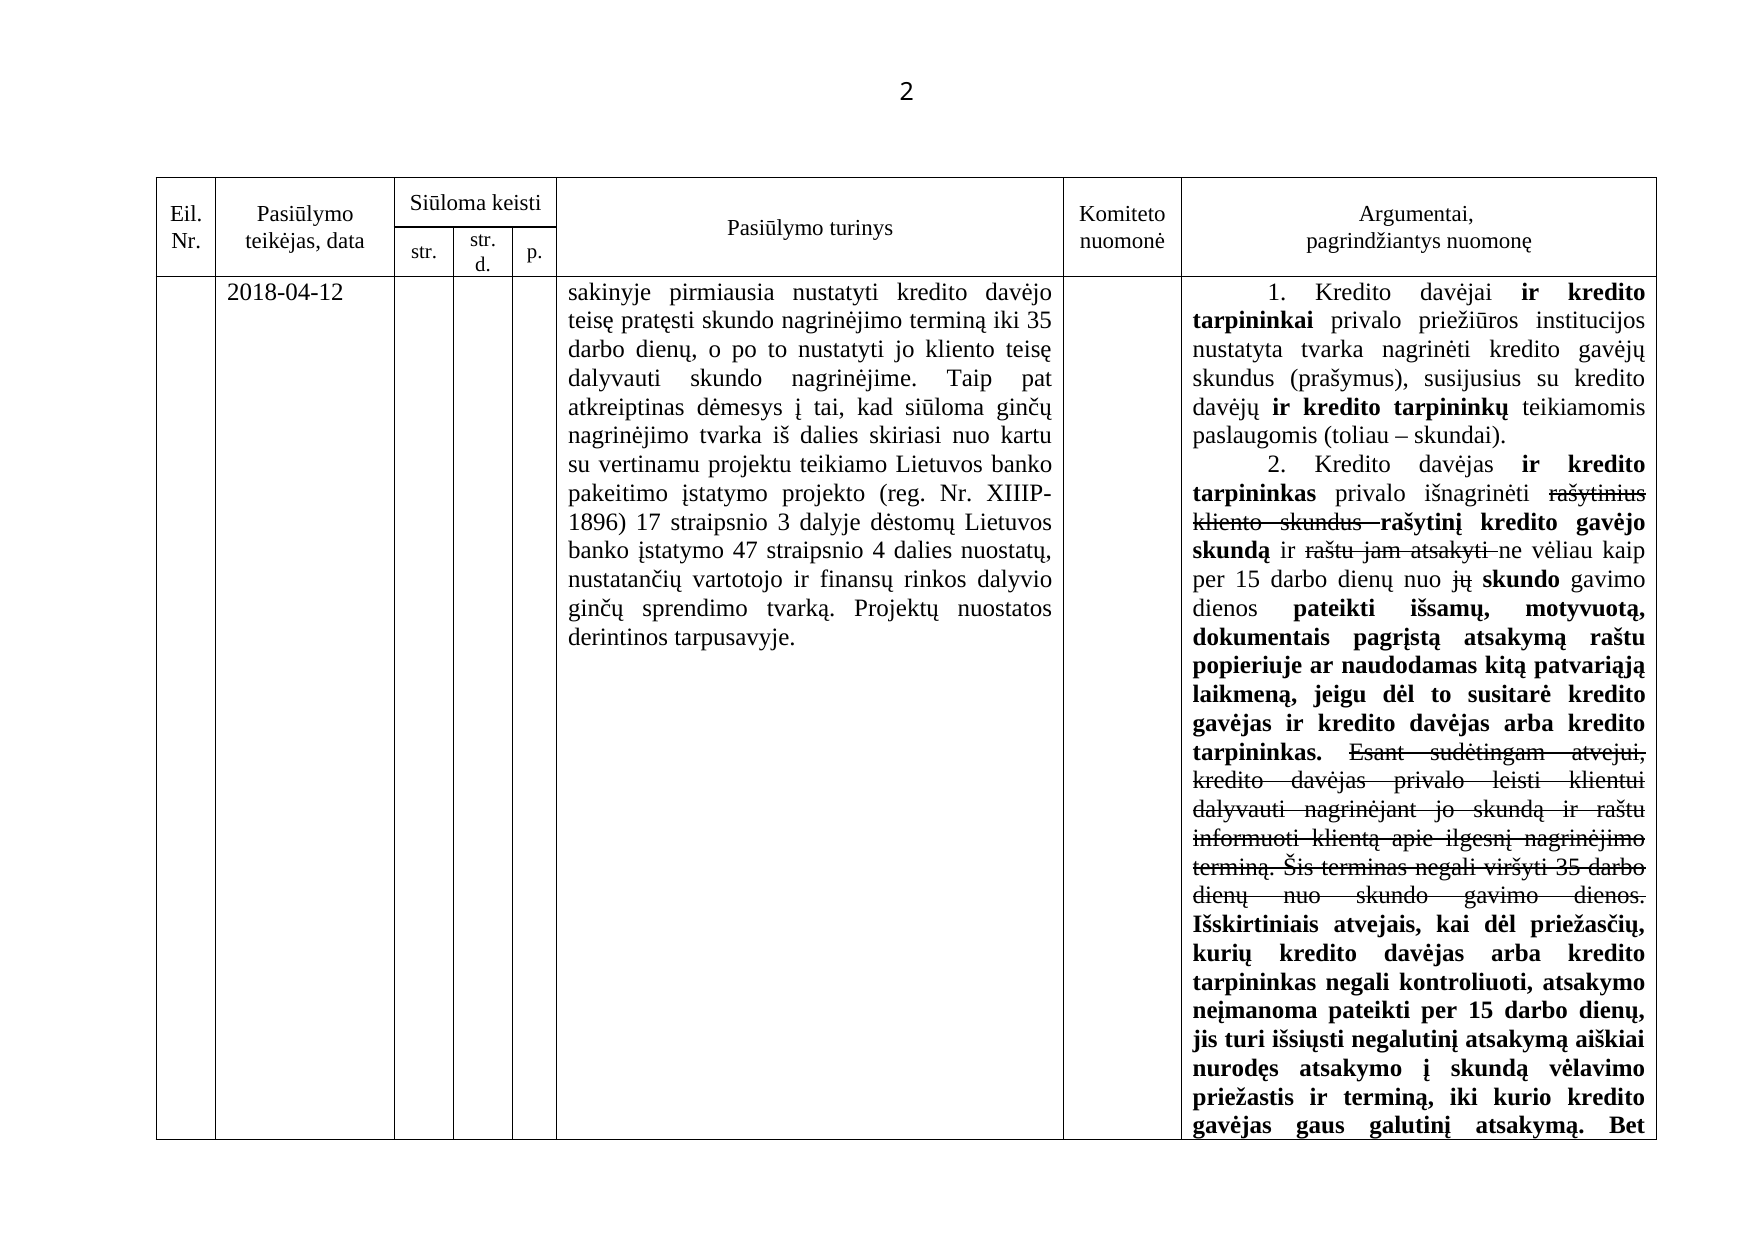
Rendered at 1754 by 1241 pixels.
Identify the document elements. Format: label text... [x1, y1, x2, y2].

table_header Eil. Nr. [157, 178, 215, 276]
table_cell str. d. [454, 228, 512, 276]
table_header Pasiūlymo turinys [557, 178, 1063, 276]
table_header Pasiūlymo teikėjas, data [216, 178, 394, 276]
table_cell [1064, 277, 1181, 1139]
table_header Argumentai, pagrindžiantys nuomonę [1182, 178, 1656, 276]
table_cell [157, 277, 215, 1139]
table_cell sakinyje pirmiausia nustatyti kredito davėjo teisę pratęsti skundo nagrinėjimo terminą iki 35 darbo dienų, o po to nustatyti jo kliento teisę dalyvauti skundo nagrinėjime. Taip pat atkreiptinas dėmesys į tai, kad siūloma ginčų nagrinėjimo tvarka iš dalies skiriasi nuo kartu su vertinamu projektu teikiamo Lietuvos banko pakeitimo įstatymo projekto (reg. Nr. XIIIP-1896) 17 straipsnio 3 dalyje dėstomų Lietuvos banko įstatymo 47 straipsnio 4 dalies nuostatų, nustatančių vartotojo ir finansų rinkos dalyvio ginčų sprendimo tvarką. Projektų nuostatos derintinos tarpusavyje. [557, 277, 1063, 1139]
table_cell [395, 277, 453, 1139]
table_cell [513, 277, 556, 1139]
table_cell str. [395, 228, 453, 276]
table_header Siūloma keisti [395, 178, 556, 226]
table_cell p. [513, 228, 556, 276]
table_cell 1. Kredito davėjai ir kredito tarpininkai privalo priežiūros institucijos nustatyta tvarka nagrinėti kredito gavėjų skundus (prašymus), susijusius su kredito davėjų ir kredito tarpininkų teikiamomis paslaugomis (toliau – skundai). 2. Kredito davėjas ir kredito tarpininkas privalo išnagrinėti rašytinius kliento skundus rašytinį kredito gavėjo skundą ir raštu jam atsakyti ne vėliau kaip per 15 darbo dienų nuo jų skundo gavimo dienos pateikti išsamų, motyvuotą, dokumentais pagrįstą atsakymą raštu popieriuje ar naudodamas kitą patvariąją laikmeną, jeigu dėl to susitarė kredito gavėjas ir kredito davėjas arba kredito tarpininkas. Esant sudėtingam atvejui, kredito davėjas privalo leisti klientui dalyvauti nagrinėjant jo skundą ir raštu informuoti klientą apie ilgesnį nagrinėjimo terminą. Šis terminas negali viršyti 35 darbo dienų nuo skundo gavimo dienos. Išskirtiniais atvejais, kai dėl priežasčių, kurių kredito davėjas arba kredito tarpininkas negali kontroliuoti, atsakymo neįmanoma pateikti per 15 darbo dienų, jis turi išsiųsti negalutinį atsakymą aiškiai nurodęs atsakymo į skundą vėlavimo priežastis ir terminą, iki kurio kredito gavėjas gaus galutinį atsakymą. Bet [1182, 277, 1656, 1139]
table_cell 2018-04-12 [216, 277, 394, 1139]
table_header Komiteto nuomonė [1064, 178, 1181, 276]
table_cell [454, 277, 512, 1139]
